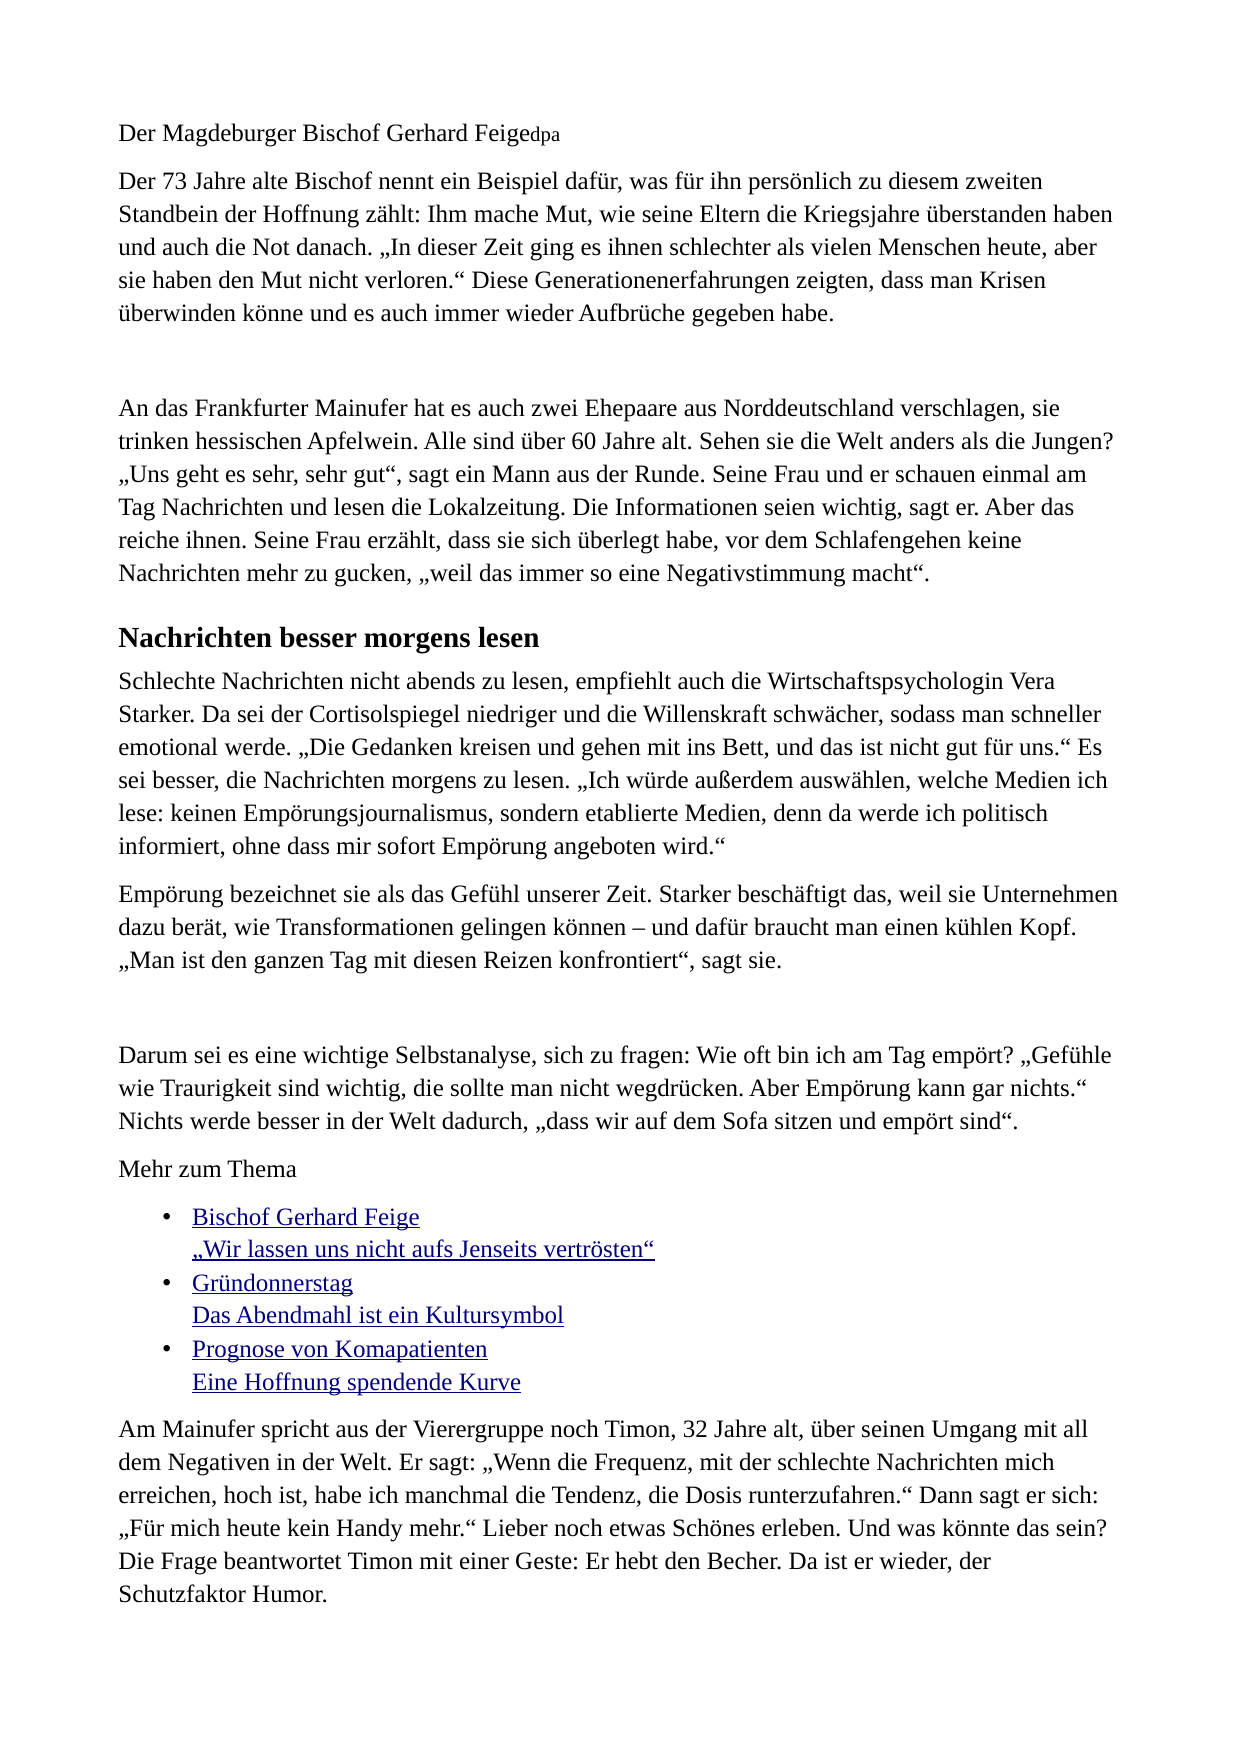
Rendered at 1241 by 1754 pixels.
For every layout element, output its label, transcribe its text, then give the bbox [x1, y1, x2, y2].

text Mehr zum Thema [118, 1154, 1122, 1183]
text An das Frankfurter Mainufer hat es auch zwei Ehepaare aus Norddeutschland verschlagen, sie trinken hessischen Apfelwein. Alle sind über 60 Jahre alt. Sehen sie die Welt anders als die Jungen? „Uns geht es sehr, sehr gut“, sagt ein Mann aus der Runde. Seine Frau und er schauen einmal am Tag Nachrichten und lesen die Lokalzeitung. Die Informationen seien wichtig, sagt er. Aber das reiche ihnen. Seine Frau erzählt, dass sie sich überlegt habe, vor dem Schlafengehen keine Nachrichten mehr zu gucken, „weil das immer so eine Negativstimmung macht“. [118, 393, 1122, 587]
text Der 73 Jahre alte Bischof nennt ein Beispiel dafür, was für ihn persönlich zu diesem zweiten Standbein der Hoffnung zählt: Ihm mache Mut, wie seine Eltern die Kriegsjahre überstanden haben und auch die Not danach. „In dieser Zeit ging es ihnen schlechter als vielen Menschen heute, aber sie haben den Mut nicht verloren.“ Diese Generationenerfahrungen zeigten, dass man Krisen überwinden könne und es auch immer wieder Aufbrüche gegeben habe. [118, 166, 1122, 327]
list „Wir lassen uns nicht aufs Jenseits vertrösten“ [162, 1234, 1122, 1263]
subtitle Nachrichten besser morgens lesen [118, 620, 1122, 654]
text Am Mainufer spricht aus der Vierergruppe noch Timon, 32 Jahre alt, über seinen Umgang mit all dem Negativen in der Welt. Er sagt: „Wenn die Frequenz, mit der schlechte Nachrichten mich erreichen, hoch ist, habe ich manchmal die Tendenz, die Dosis runterzufahren.“ Dann sagt er sich: „Für mich heute kein Handy mehr.“ Lieber noch etwas Schönes erleben. Und was könnte das sein? Die Frage beantwortet Timon mit einer Geste: Er hebt den Becher. Da ist er wieder, der Schutzfaktor Humor. [118, 1414, 1122, 1608]
text Schlechte Nachrichten nicht abends zu lesen, empfiehlt auch die Wirtschaftspsychologin Vera Starker. Da sei der Cortisolspiegel niedriger und die Willenskraft schwächer, sodass man schneller emotional werde. „Die Gedanken kreisen und gehen mit ins Bett, und das ist nicht gut für uns.“ Es sei besser, die Nachrichten morgens zu lesen. „Ich würde außerdem auswählen, welche Medien ich lese: keinen Empörungsjournalismus, sondern etablierte Medien, denn da werde ich politisch informiert, ohne dass mir sofort Empörung angeboten wird.“ [118, 666, 1122, 860]
list Bischof Gerhard Feige [162, 1202, 1122, 1230]
list Eine Hoffnung spendende Kurve [162, 1367, 1122, 1395]
list Prognose von Komapatienten [162, 1334, 1122, 1362]
list Das Abendmahl ist ein Kultursymbol [162, 1301, 1122, 1329]
text Der Magdeburger Bischof Gerhard Feigedpa [118, 118, 1122, 147]
text Darum sei es eine wichtige Selbstanalyse, sich zu fragen: Wie oft bin ich am Tag empört? „Gefühle wie Traurigkeit sind wichtig, die sollte man nicht wegdrücken. Aber Empörung kann gar nichts.“ Nichts werde besser in der Welt dadurch, „dass wir auf dem Sofa sitzen und empört sind“. [118, 1040, 1122, 1135]
list Gründonnerstag [162, 1268, 1122, 1296]
text Empörung bezeichnet sie als das Gefühl unserer Zeit. Starker beschäftigt das, weil sie Unternehmen dazu berät, wie Transformationen gelingen können – und dafür braucht man einen kühlen Kopf. „Man ist den ganzen Tag mit diesen Reizen konfrontiert“, sagt sie. [118, 879, 1122, 974]
